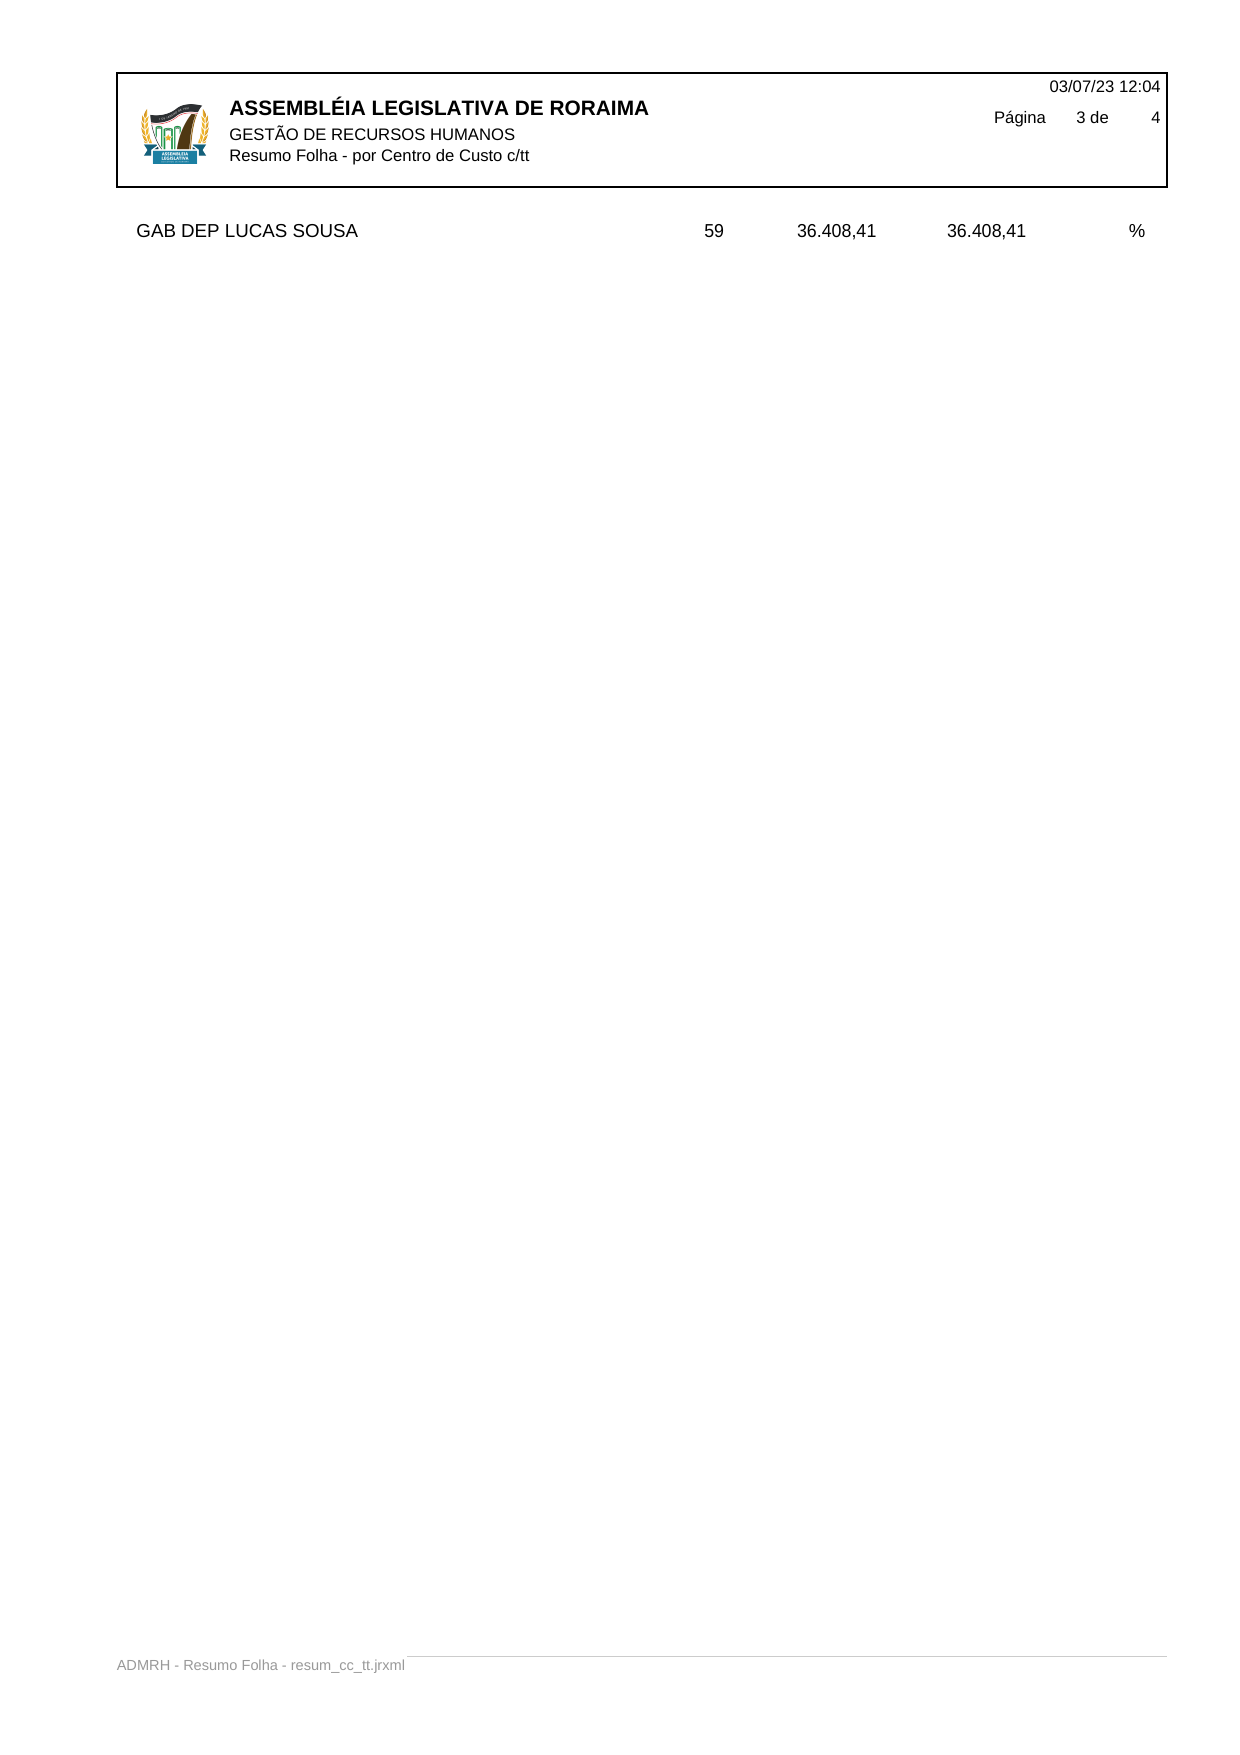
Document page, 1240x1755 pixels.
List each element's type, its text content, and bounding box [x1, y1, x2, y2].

table_cell GAB DEP LUCAS SOUSA [131, 217, 680, 243]
table_cell 59 [680, 217, 758, 243]
table_cell 36.408,41 [909, 217, 1077, 243]
table_cell 36.408,41 [758, 217, 909, 243]
table_cell % [1077, 217, 1150, 243]
